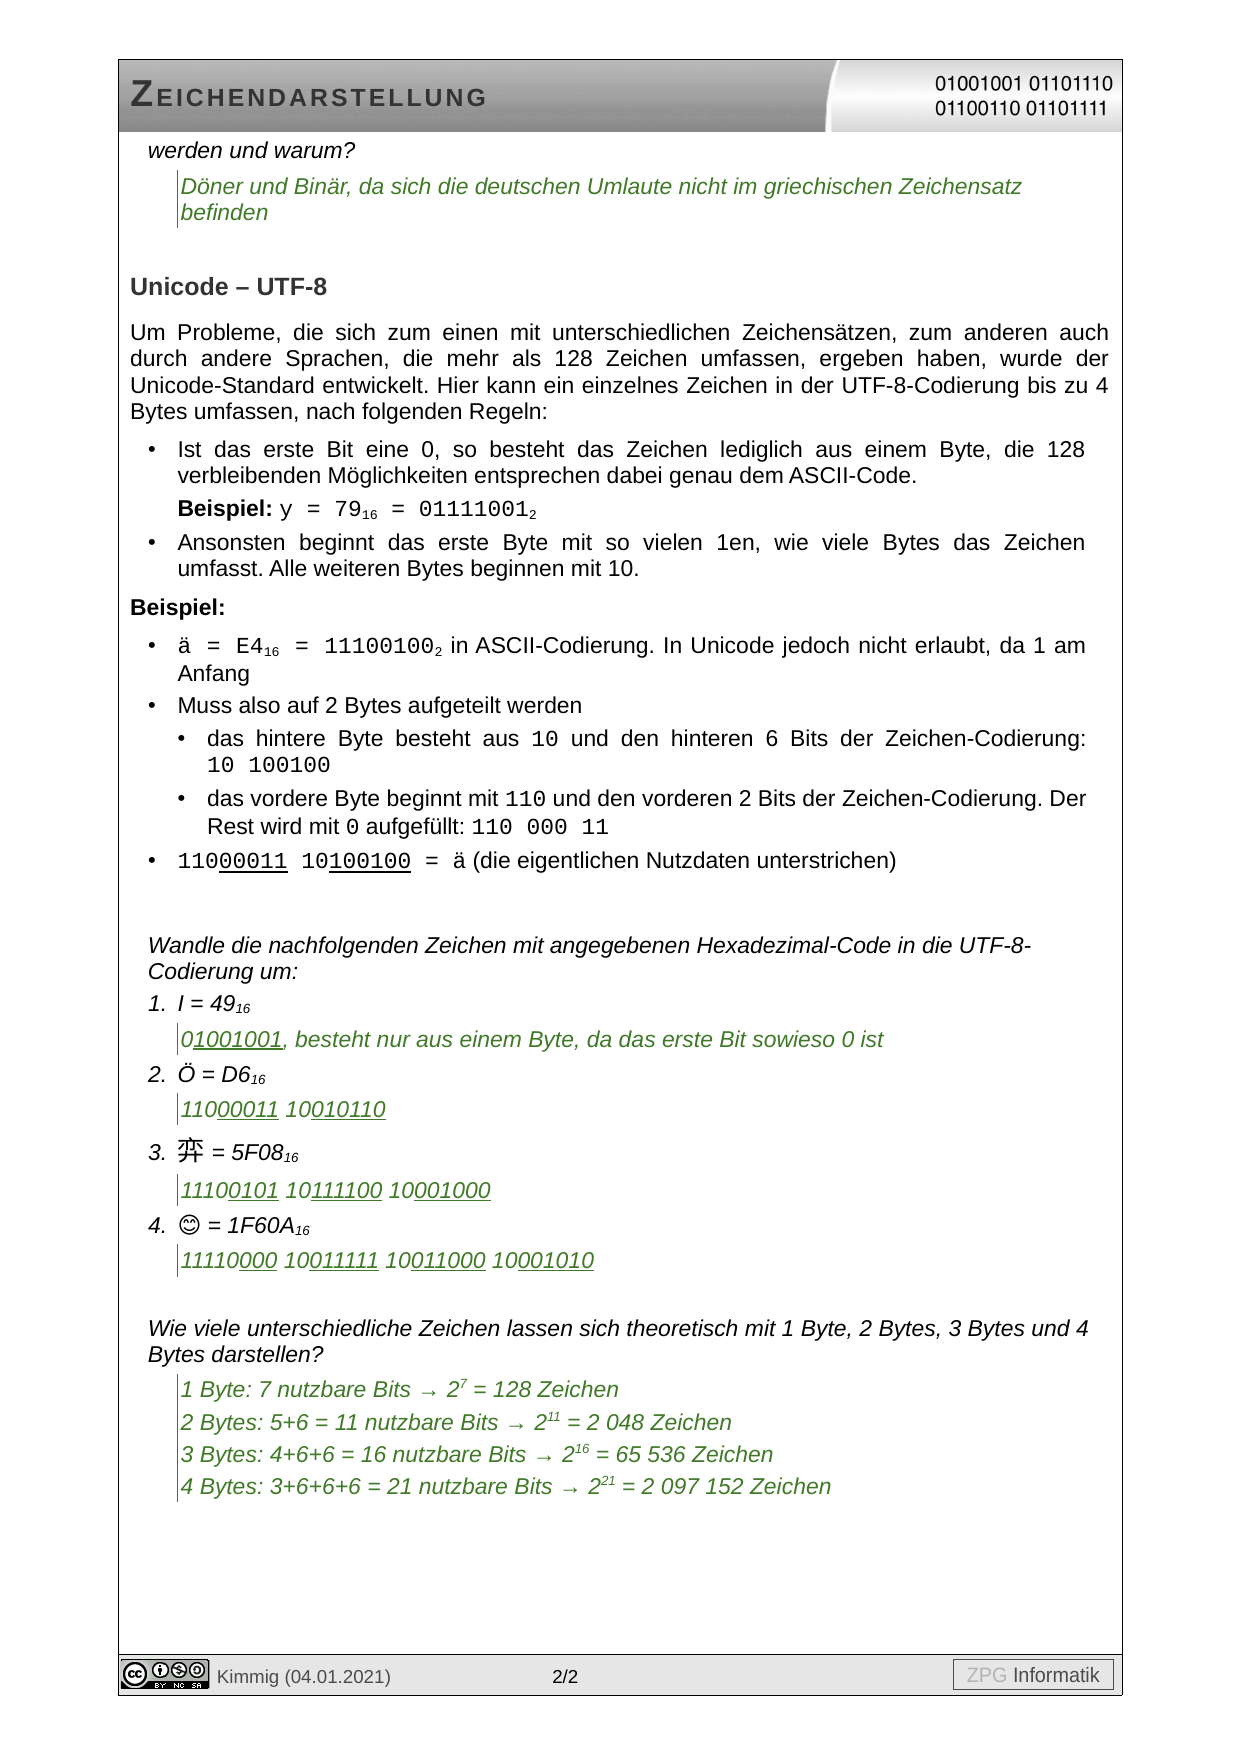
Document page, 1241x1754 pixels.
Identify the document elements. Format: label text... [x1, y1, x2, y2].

text Beispiel: [130, 593, 1110, 620]
list I = 4916 [148, 990, 1092, 1017]
text 01001001, besteht nur aus einem Byte, da das erste Bit sowieso 0 ist [178, 1023, 1092, 1055]
list 11000011 10100100 = ä (die eigentlichen Nutzdaten unterstrichen) [148, 847, 1087, 876]
text 11100101 10111100 10001000 [178, 1174, 1092, 1206]
list 弈 = 5F0816 [148, 1131, 1092, 1168]
text 1 Byte: 7 nutzbare Bits → 27 = 128 Zeichen [177, 1373, 1092, 1403]
text 2 Bytes: 5+6 = 11 nutzbare Bits → 211 = 2 048 Zeichen [178, 1406, 1092, 1435]
text 11110000 10011111 10011000 10001010 [178, 1244, 1092, 1277]
list Ansonsten beginnt das erste Byte mit so vielen 1en, wie viele Bytes das Zeichen umfasst. Alle weiteren Bytes beginnen mit 10. [148, 529, 1087, 582]
text Döner und Binär, da sich die deutschen Umlaute nicht im griechischen Zeichensatz befinden [178, 170, 1092, 228]
list ä = E416 = 111001002 in ASCII-Codierung. In Unicode jedoch nicht erlaubt, da 1 am Anfang [148, 632, 1087, 686]
picture [119, 60, 1122, 132]
text 11000011 10010110 [178, 1093, 1092, 1125]
subtitle Unicode – UTF-8 [130, 272, 1110, 301]
text Um Probleme, die sich zum einen mit unterschiedlichen Zeichensätzen, zum anderen auch durch andere Sprachen, die mehr als 128 Zeichen umfassen, ergeben haben, wurde der Unicode-Standard entwickelt. Hier kann ein einzelnes Zeichen in der UTF-8-Codierung bis zu 4 Bytes umfassen, nach folgenden Regeln: [130, 319, 1110, 424]
text werden und warum? [148, 137, 1092, 164]
picture [120, 1659, 210, 1689]
list 😊 = 1F60A16 [148, 1212, 1092, 1238]
list Muss also auf 2 Bytes aufgeteilt werden [148, 692, 1087, 719]
list Ist das erste Bit eine 0, so besteht das Zeichen lediglich aus einem Byte, die 128 verbleibenden Möglichkeiten entsprechen dabei genau dem ASCII-Code. [148, 436, 1087, 489]
list das vordere Byte beginnt mit 110 und den vorderen 2 Bits der Zeichen-Codierung. Der Rest wird mit 0 aufgefüllt: 110 000 11 [177, 785, 1087, 841]
text 4 Bytes: 3+6+6+6 = 21 nutzbare Bits → 221 = 2 097 152 Zeichen [178, 1470, 1092, 1502]
list Beispiel: y = 7916 = 011110012 [148, 495, 1087, 523]
text Wie viele unterschiedliche Zeichen lassen sich theoretisch mit 1 Byte, 2 Bytes, 3 Bytes und 4 Bytes darstellen? [148, 1315, 1092, 1367]
text Wandle die nachfolgenden Zeichen mit angegebenen Hexadezimal-Code in die UTF-8-Codierung um: [148, 932, 1092, 984]
list das hintere Byte besteht aus 10 und den hinteren 6 Bits der Zeichen-Codierung: 10 100100 [177, 724, 1087, 779]
text 3 Bytes: 4+6+6 = 16 nutzbare Bits → 216 = 65 536 Zeichen [178, 1438, 1092, 1467]
list Ö = D616 [148, 1061, 1092, 1087]
